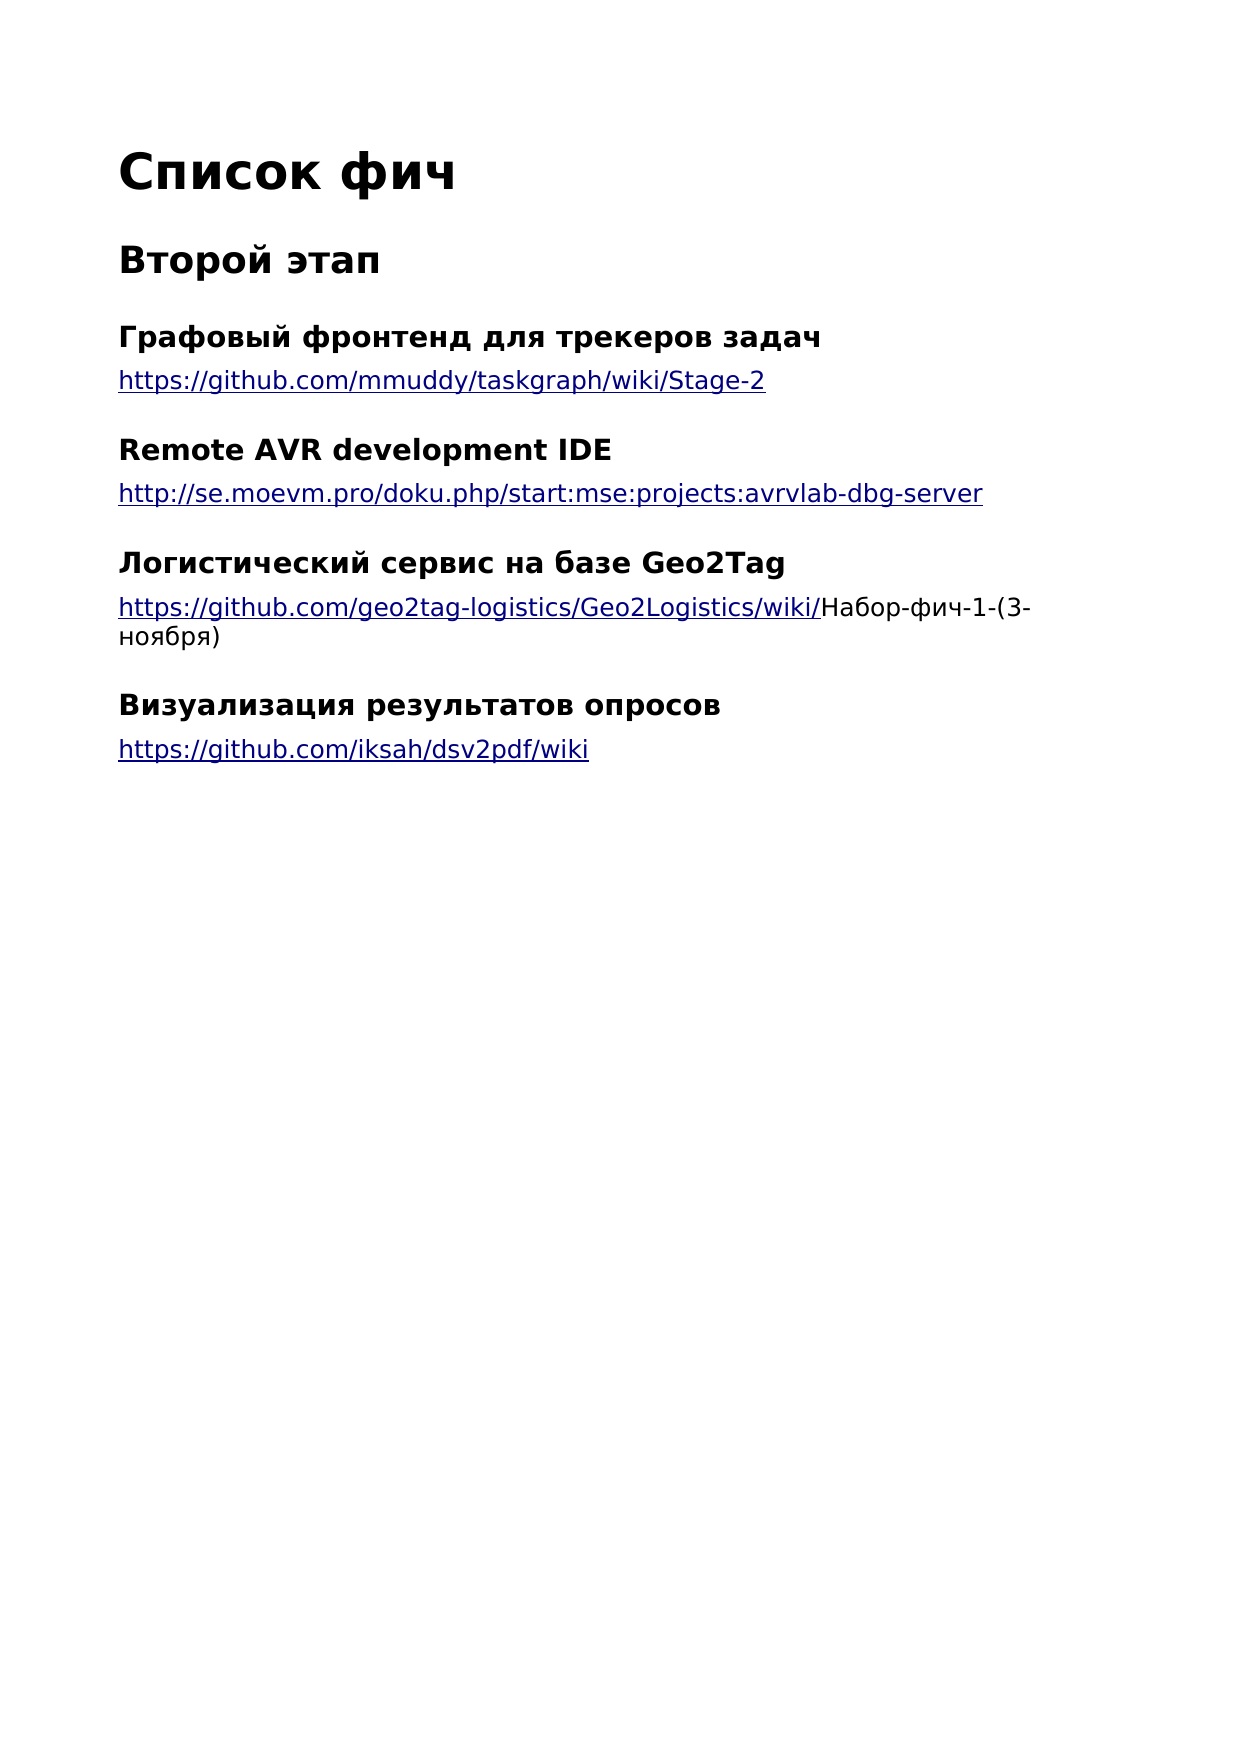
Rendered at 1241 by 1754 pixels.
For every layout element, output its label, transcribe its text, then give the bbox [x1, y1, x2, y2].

subtitle Логистический сервис на базе Geo2Tag [118, 546, 1122, 580]
subtitle Remote AVR development IDE [118, 433, 1122, 467]
subtitle Графовый фронтенд для трекеров задач [118, 320, 1122, 354]
subtitle Список фич [118, 143, 1122, 201]
text https://github.com/geo2tag-logistics/Geo2Logistics/wiki/Набор-фич-1-(3-ноября) [118, 593, 1122, 651]
text https://github.com/iksah/dsv2pdf/wiki [118, 735, 1122, 764]
text https://github.com/mmuddy/taskgraph/wiki/Stage-2 [118, 366, 1122, 396]
subtitle Второй этап [118, 239, 1122, 282]
subtitle Визуализация результатов опросов [118, 688, 1122, 722]
text http://se.moevm.pro/doku.php/start:mse:projects:avrvlab-dbg-server [118, 479, 1122, 509]
